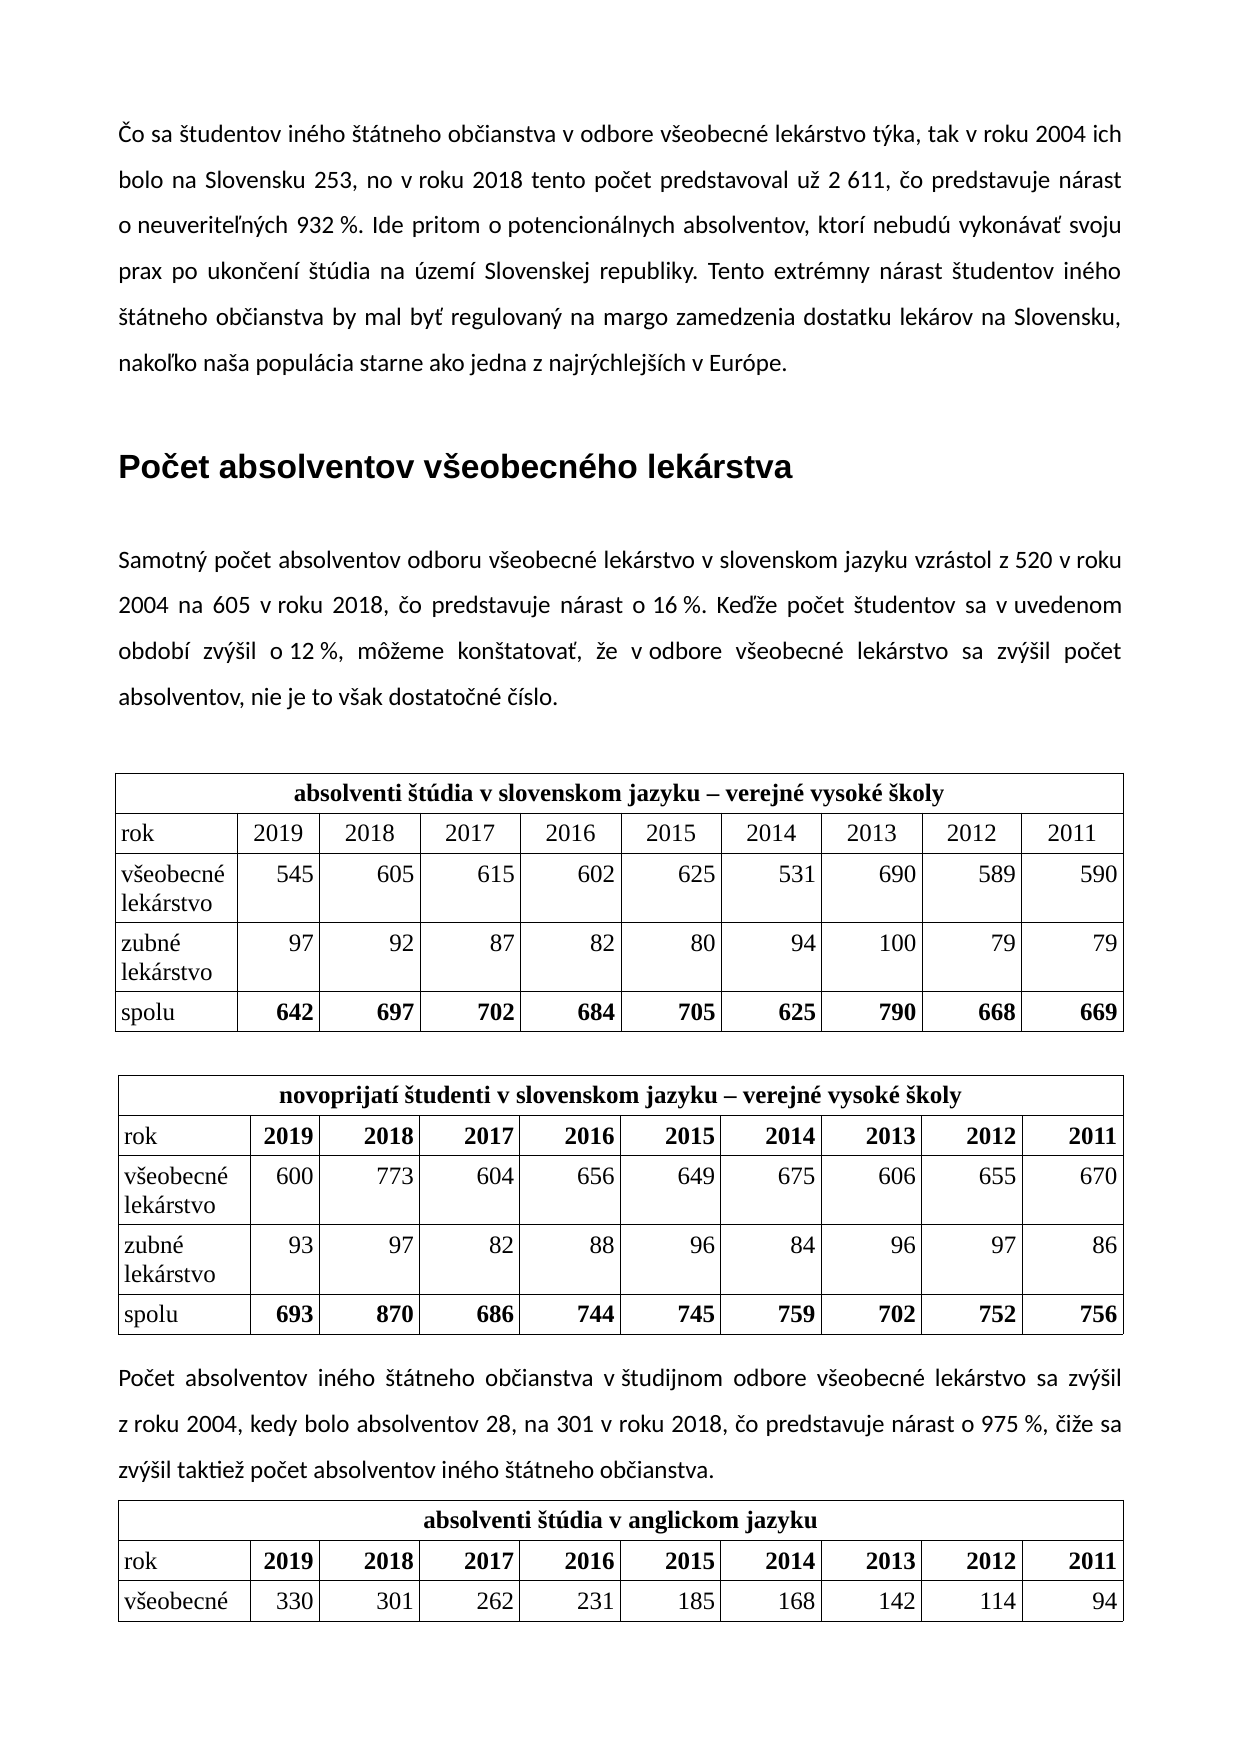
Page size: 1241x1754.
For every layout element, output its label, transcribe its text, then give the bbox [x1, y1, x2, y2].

table_cell 2015 [621, 1541, 720, 1580]
table_cell 93 [251, 1225, 319, 1293]
table_cell 656 [520, 1156, 620, 1224]
table_cell 82 [420, 1225, 519, 1293]
table_cell 97 [922, 1225, 1022, 1293]
table_cell 756 [1023, 1295, 1123, 1334]
table_cell 531 [722, 854, 821, 922]
table_cell 2014 [721, 1541, 821, 1580]
table_cell 668 [923, 992, 1021, 1031]
text Samotný počet absolventov odboru všeobecné lekárstvo v slovenskom jazyku vzrástol z 520 v roku 2004 na 605 v roku 2018, čo predstavuje nárast o 16 %. Keďže počet študentov sa v uvedenom období zvýšil o 12 %, môžeme konštatovať, že v odbore všeobecné lekárstvo sa zvýšil počet absolventov, nie je to však dostatočné číslo. [118, 544, 1122, 711]
table_cell 625 [622, 854, 721, 922]
table_cell 2016 [521, 814, 621, 853]
table_cell rok [116, 814, 237, 853]
table_cell 96 [621, 1225, 720, 1293]
table_cell 231 [520, 1581, 620, 1621]
table_cell 301 [320, 1581, 419, 1621]
table_cell 88 [520, 1225, 620, 1293]
table_cell 100 [822, 923, 922, 991]
table_cell spolu [119, 1295, 250, 1334]
table_cell 686 [420, 1295, 519, 1334]
table_cell 684 [521, 992, 621, 1031]
table_cell 2011 [1022, 814, 1123, 853]
table_cell 114 [922, 1581, 1022, 1621]
table_cell 97 [238, 923, 319, 991]
table_cell 2016 [520, 1116, 620, 1155]
table_cell 752 [922, 1295, 1022, 1334]
table_cell 2011 [1023, 1116, 1123, 1155]
table_cell 590 [1022, 854, 1123, 922]
table_cell rok [119, 1541, 250, 1580]
table_cell 625 [722, 992, 821, 1031]
table_cell 2016 [520, 1541, 620, 1580]
table_cell 2019 [251, 1116, 319, 1155]
table_cell 185 [621, 1581, 720, 1621]
table_cell 2017 [420, 1116, 519, 1155]
table_cell 2018 [320, 814, 420, 853]
table_cell 870 [320, 1295, 419, 1334]
table_cell 705 [622, 992, 721, 1031]
table_cell 262 [420, 1581, 519, 1621]
table_cell 670 [1023, 1156, 1123, 1224]
table_cell 2019 [251, 1541, 319, 1580]
table_cell 142 [822, 1581, 921, 1621]
table_cell 94 [722, 923, 821, 991]
table_cell 2012 [922, 1541, 1022, 1580]
table_cell 602 [521, 854, 621, 922]
table_cell 2019 [238, 814, 319, 853]
table_cell 82 [521, 923, 621, 991]
table_cell 605 [320, 854, 420, 922]
table_cell všeobecné lekárstvo [119, 1156, 250, 1224]
table_header absolventi štúdia v anglickom jazyku [119, 1501, 1123, 1540]
table_cell 79 [923, 923, 1021, 991]
text Čo sa študentov iného štátneho občianstva v odbore všeobecné lekárstvo týka, tak v roku 2004 ich bolo na Slovensku 253, no v roku 2018 tento počet predstavoval už 2 611, čo predstavuje nárast o neuveriteľných 932 %. Ide pritom o potencionálnych absolventov, ktorí nebudú vykonávať svoju prax po ukončení štúdia na území Slovenskej republiky. Tento extrémny nárast študentov iného štátneho občianstva by mal byť regulovaný na margo zamedzenia dostatku lekárov na Slovensku, nakoľko naša populácia starne ako jedna z najrýchlejších v Európe. [118, 118, 1122, 377]
table_cell 79 [1022, 923, 1123, 991]
table_cell 2014 [721, 1116, 821, 1155]
table_cell 86 [1023, 1225, 1123, 1293]
table_header absolventi štúdia v slovenskom jazyku – verejné vysoké školy [116, 774, 1123, 813]
table_cell zubné lekárstvo [119, 1225, 250, 1293]
table_cell 697 [320, 992, 420, 1031]
table_cell 94 [1023, 1581, 1123, 1621]
table_cell 168 [721, 1581, 821, 1621]
table_cell 744 [520, 1295, 620, 1334]
table_cell 2017 [421, 814, 520, 853]
table_cell 2013 [822, 1116, 921, 1155]
table_cell rok [119, 1116, 250, 1155]
table_cell 96 [822, 1225, 921, 1293]
table_cell 2014 [722, 814, 821, 853]
table_cell 773 [320, 1156, 419, 1224]
table_cell spolu [116, 992, 237, 1031]
table_cell 642 [238, 992, 319, 1031]
table_cell 2012 [922, 1116, 1022, 1155]
subtitle Počet absolventov všeobecného lekárstva [118, 447, 1122, 486]
table_cell 745 [621, 1295, 720, 1334]
table_cell 702 [421, 992, 520, 1031]
table_cell 649 [621, 1156, 720, 1224]
table_cell zubné lekárstvo [116, 923, 237, 991]
table_cell všeobecné lekárstvo [116, 854, 237, 922]
table_cell 655 [922, 1156, 1022, 1224]
text Počet absolventov iného štátneho občianstva v študijnom odbore všeobecné lekárstvo sa zvýšil z roku 2004, kedy bolo absolventov 28, na 301 v roku 2018, čo predstavuje nárast o 975 %, čiže sa zvýšil taktiež počet absolventov iného štátneho občianstva. [118, 1363, 1122, 1484]
table_cell 790 [822, 992, 922, 1031]
table_header novoprijatí študenti v slovenskom jazyku – verejné vysoké školy [119, 1076, 1123, 1115]
table_cell 92 [320, 923, 420, 991]
table_cell 606 [822, 1156, 921, 1224]
table_cell 84 [721, 1225, 821, 1293]
table_cell 693 [251, 1295, 319, 1334]
table_cell 669 [1022, 992, 1123, 1031]
table_cell 759 [721, 1295, 821, 1334]
table_cell 97 [320, 1225, 419, 1293]
table_cell 615 [421, 854, 520, 922]
table_cell 589 [923, 854, 1021, 922]
table_cell 2018 [320, 1541, 419, 1580]
table_cell 675 [721, 1156, 821, 1224]
table_cell 330 [251, 1581, 319, 1621]
table_cell 87 [421, 923, 520, 991]
table_cell 604 [420, 1156, 519, 1224]
table_cell 2017 [420, 1541, 519, 1580]
table_cell 2018 [320, 1116, 419, 1155]
table_cell 600 [251, 1156, 319, 1224]
table_cell 690 [822, 854, 922, 922]
table_cell 2015 [621, 1116, 720, 1155]
table_cell 2013 [822, 1541, 921, 1580]
table_cell 2013 [822, 814, 922, 853]
table_cell 2012 [923, 814, 1021, 853]
table_cell 702 [822, 1295, 921, 1334]
table_cell všeobecné [119, 1581, 250, 1621]
table_cell 545 [238, 854, 319, 922]
table_cell 80 [622, 923, 721, 991]
table_cell 2011 [1023, 1541, 1123, 1580]
table_cell 2015 [622, 814, 721, 853]
